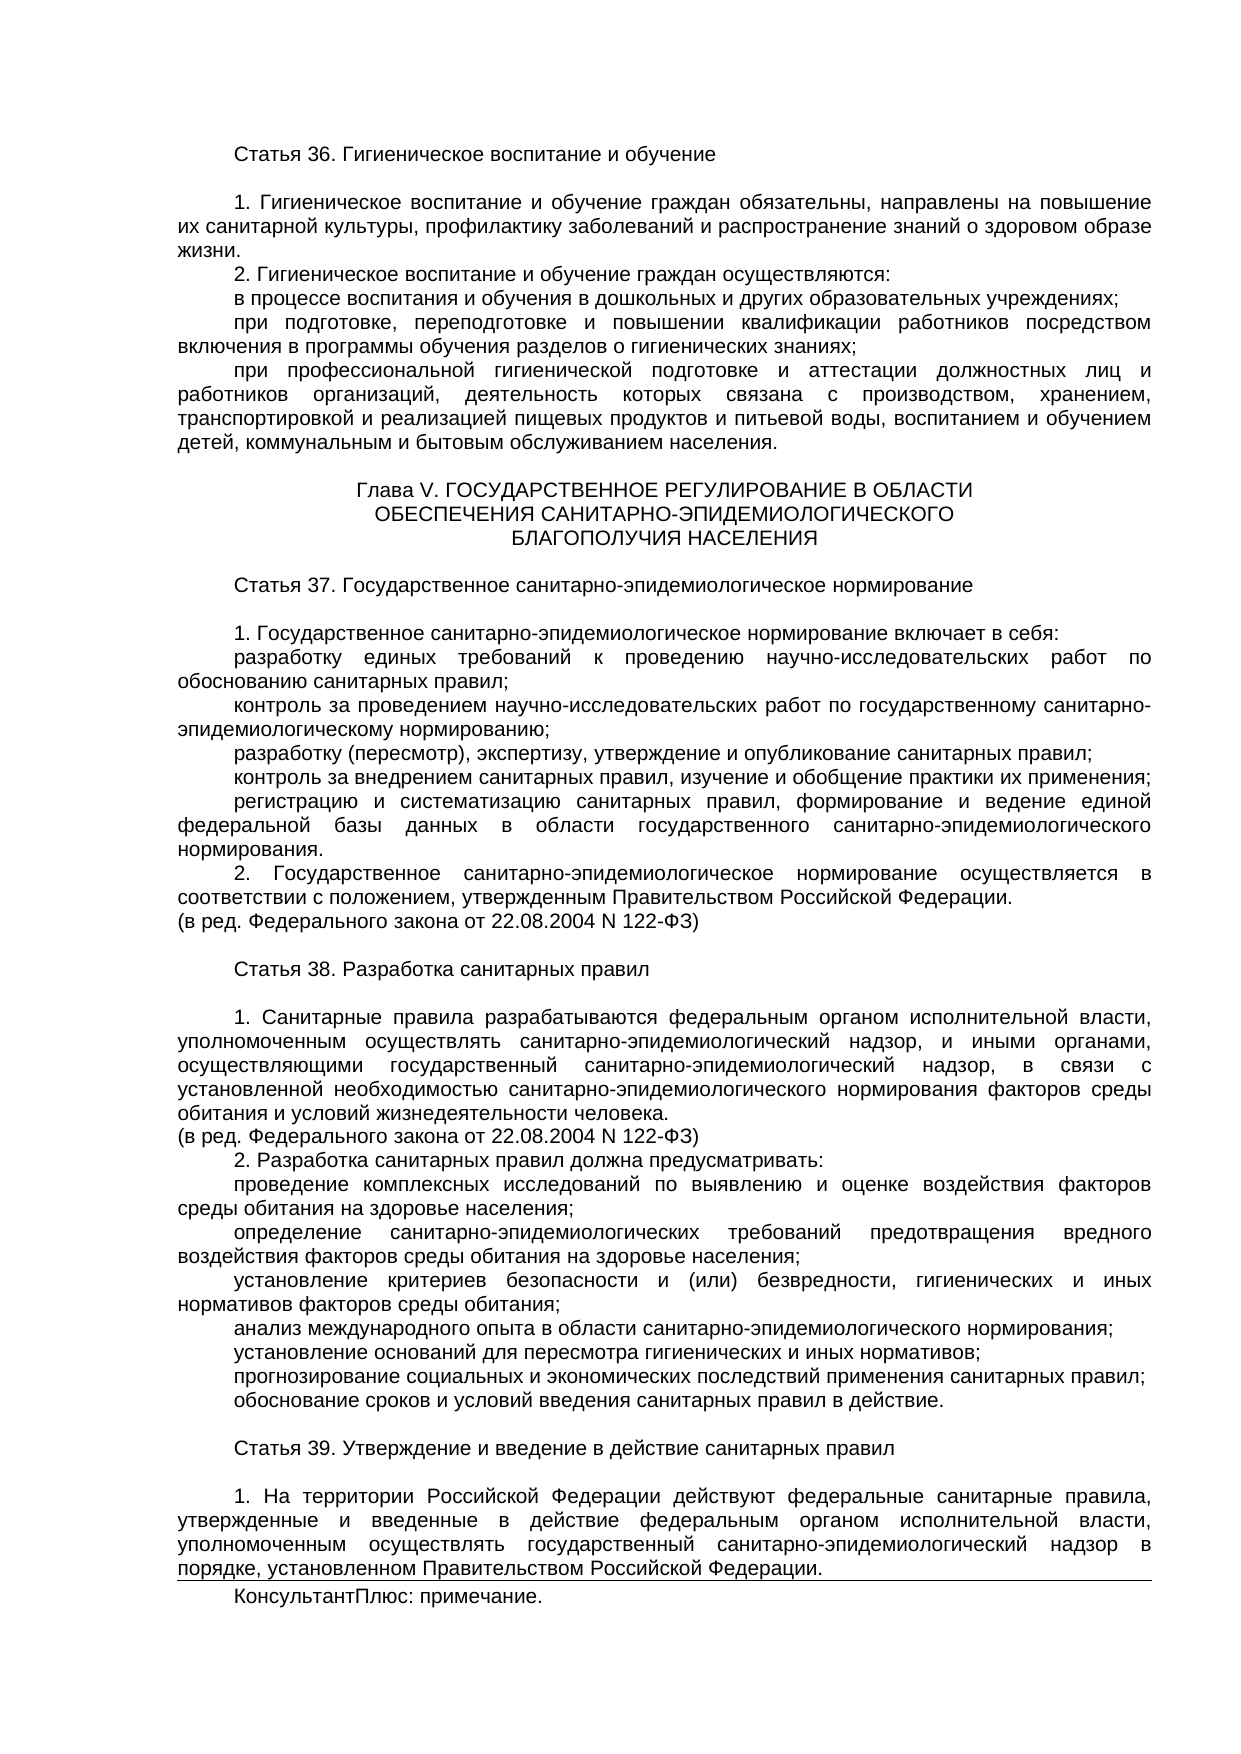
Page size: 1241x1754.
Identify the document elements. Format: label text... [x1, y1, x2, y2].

text при профессиональной гигиенической подготовке и аттестации должностных лиц и работников организаций, деятельность которых связана с производством, хранением, транспортировкой и реализацией пищевых продуктов и питьевой воды, воспитанием и обучением детей, коммунальным и бытовым обслуживанием населения. [177, 358, 1152, 453]
text 1. Государственное санитарно-эпидемиологическое нормирование включает в себя: [177, 621, 1152, 645]
text разработку единых требований к проведению научно-исследовательских работ по обоснованию санитарных правил; [177, 645, 1152, 693]
text контроль за проведением научно-исследовательских работ по государственному санитарно-эпидемиологическому нормированию; [177, 693, 1152, 741]
text (в ред. Федерального закона от 22.08.2004 N 122-ФЗ) [177, 909, 1152, 933]
text Статья 37. Государственное санитарно-эпидемиологическое нормирование [177, 573, 1152, 597]
text разработку (пересмотр), экспертизу, утверждение и опубликование санитарных правил; [177, 741, 1152, 765]
text 1. На территории Российской Федерации действуют федеральные санитарные правила, утвержденные и введенные в действие федеральным органом исполнительной власти, уполномоченным осуществлять государственный санитарно-эпидемиологический надзор в порядке, установленном Правительством Российской Федерации. [177, 1484, 1152, 1579]
text установление критериев безопасности и (или) безвредности, гигиенических и иных нормативов факторов среды обитания; [177, 1268, 1152, 1316]
text в процессе воспитания и обучения в дошкольных и других образовательных учреждениях; [177, 286, 1152, 310]
text 1. Гигиеническое воспитание и обучение граждан обязательны, направлены на повышение их санитарной культуры, профилактику заболеваний и распространение знаний о здоровом образе жизни. [177, 190, 1152, 262]
text обоснование сроков и условий введения санитарных правил в действие. [177, 1388, 1152, 1412]
text Статья 39. Утверждение и введение в действие санитарных правил [177, 1436, 1152, 1460]
text анализ международного опыта в области санитарно-эпидемиологического нормирования; [177, 1316, 1152, 1340]
text контроль за внедрением санитарных правил, изучение и обобщение практики их применения; [177, 765, 1152, 789]
text 2. Государственное санитарно-эпидемиологическое нормирование осуществляется в соответствии с положением, утвержденным Правительством Российской Федерации. [177, 861, 1152, 909]
text КонсультантПлюс: примечание. [177, 1583, 1152, 1607]
text проведение комплексных исследований по выявлению и оценке воздействия факторов среды обитания на здоровье населения; [177, 1172, 1152, 1220]
text определение санитарно-эпидемиологических требований предотвращения вредного воздействия факторов среды обитания на здоровье населения; [177, 1220, 1152, 1268]
text установление оснований для пересмотра гигиенических и иных нормативов; [177, 1340, 1152, 1364]
text прогнозирование социальных и экономических последствий применения санитарных правил; [177, 1364, 1152, 1388]
text при подготовке, переподготовке и повышении квалификации работников посредством включения в программы обучения разделов о гигиенических знаниях; [177, 310, 1152, 358]
text Статья 36. Гигиеническое воспитание и обучение [177, 142, 1152, 166]
text 1. Санитарные правила разрабатываются федеральным органом исполнительной власти, уполномоченным осуществлять санитарно-эпидемиологический надзор, и иными органами, осуществляющими государственный санитарно-эпидемиологический надзор, в связи с установленной необходимостью санитарно-эпидемиологического нормирования факторов среды обитания и условий жизнедеятельности человека. [177, 1004, 1152, 1124]
text 2. Гигиеническое воспитание и обучение граждан осуществляются: [177, 262, 1152, 286]
text ОБЕСПЕЧЕНИЯ САНИТАРНО-ЭПИДЕМИОЛОГИЧЕСКОГО [177, 501, 1152, 525]
text БЛАГОПОЛУЧИЯ НАСЕЛЕНИЯ [177, 525, 1152, 549]
text Статья 38. Разработка санитарных правил [177, 957, 1152, 981]
text (в ред. Федерального закона от 22.08.2004 N 122-ФЗ) [177, 1124, 1152, 1148]
text 2. Разработка санитарных правил должна предусматривать: [177, 1148, 1152, 1172]
text регистрацию и систематизацию санитарных правил, формирование и ведение единой федеральной базы данных в области государственного санитарно-эпидемиологического нормирования. [177, 789, 1152, 861]
text Глава V. ГОСУДАРСТВЕННОЕ РЕГУЛИРОВАНИЕ В ОБЛАСТИ [177, 477, 1152, 501]
